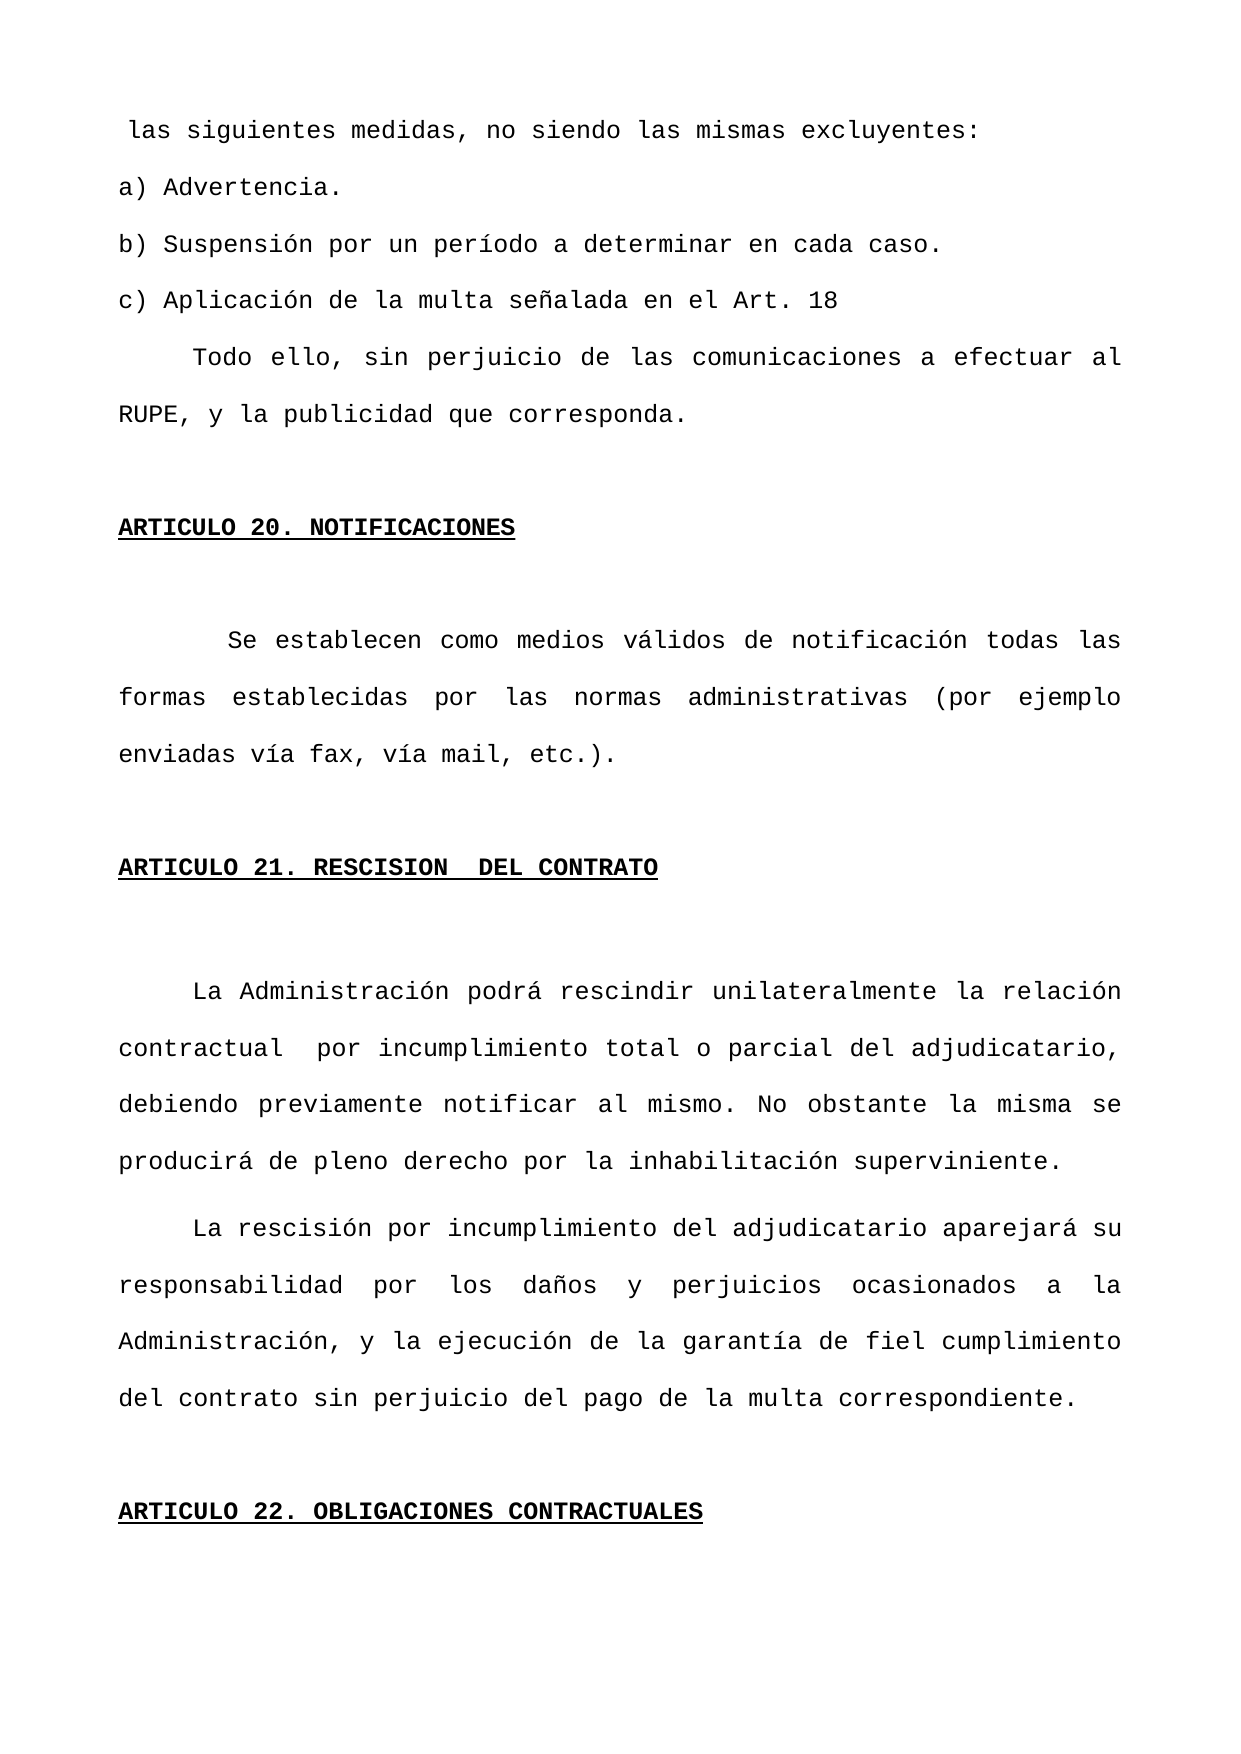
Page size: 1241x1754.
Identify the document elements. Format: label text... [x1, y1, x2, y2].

text Se establecen como medios válidos de notificación todas las formas establecidas por las normas administrativas (por ejemplo enviadas vía fax, vía mail, etc.). [118, 628, 1122, 770]
text Todo ello, sin perjuicio de las comunicaciones a efectuar al RUPE, y la publicidad que corresponda. [118, 345, 1122, 430]
text b) Suspensión por un período a determinar en cada caso. [118, 231, 1122, 260]
text a) Advertencia. [118, 175, 1122, 203]
text ARTICULO 20. NOTIFICACIONES [118, 515, 1122, 543]
text ARTICULO 21. RESCISION DEL CONTRATO [118, 855, 1122, 883]
text las siguientes medidas, no siendo las mismas excluyentes: [124, 118, 1122, 146]
text c) Aplicación de la multa señalada en el Art. 18 [118, 288, 1122, 316]
text La rescisión por incumplimiento del adjudicatario aparejará su responsabilidad por los daños y perjuicios ocasionados a la Administración, y la ejecución de la garantía de fiel cumplimiento del contrato sin perjuicio del pago de la multa correspondiente. [118, 1216, 1122, 1414]
text ARTICULO 22. OBLIGACIONES CONTRACTUALES [118, 1499, 1122, 1527]
text La Administración podrá rescindir unilateralmente la relación contractual por incumplimiento total o parcial del adjudicatario, debiendo previamente notificar al mismo. No obstante la misma se producirá de pleno derecho por la inhabilitación superviniente. [118, 978, 1122, 1177]
